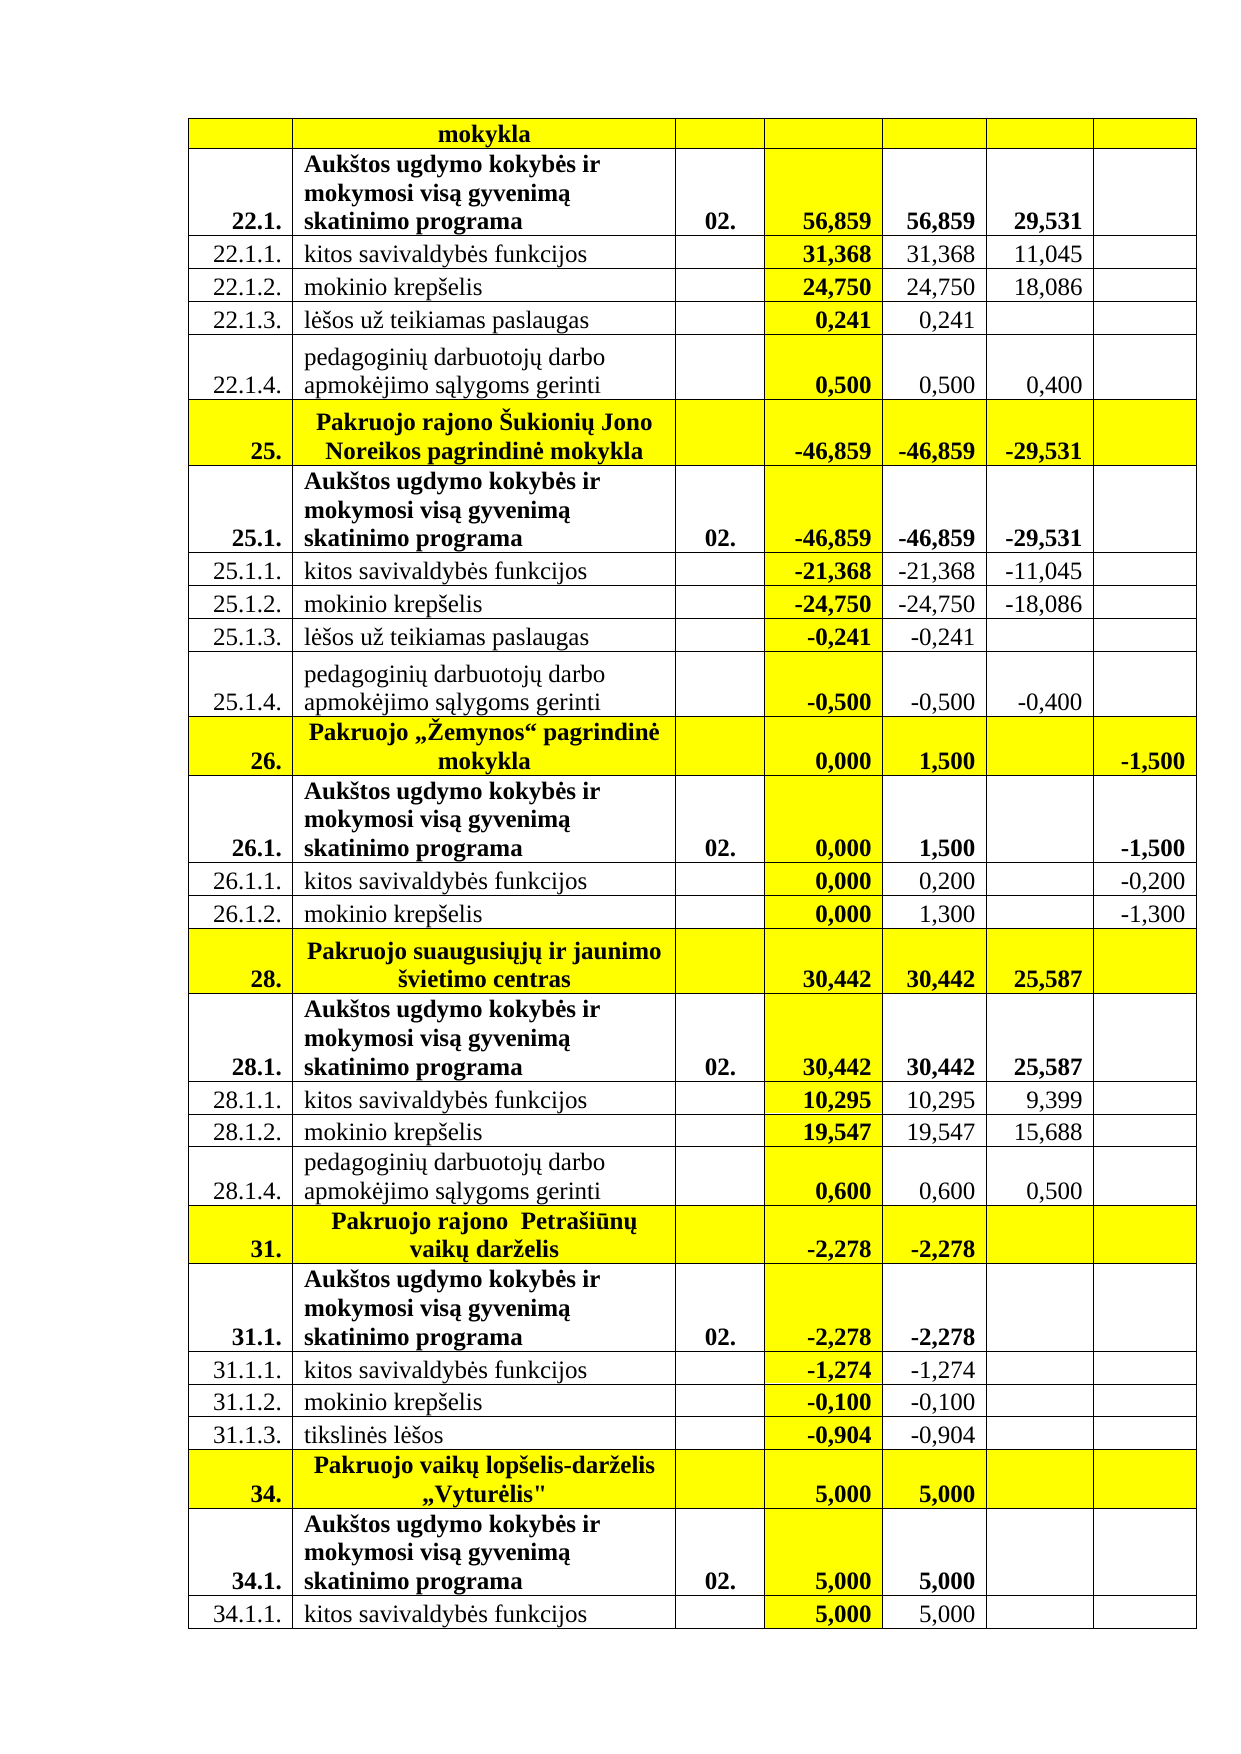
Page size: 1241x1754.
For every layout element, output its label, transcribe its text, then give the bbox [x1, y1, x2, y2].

table_cell [987, 1450, 1093, 1508]
table_cell 10,295 [883, 1082, 986, 1113]
table_cell 5,000 [765, 1450, 882, 1508]
table_cell Aukštos ugdymo kokybės ir mokymosi visą gyvenimą skatinimo programa [293, 1264, 675, 1351]
table_cell -46,859 [883, 466, 986, 552]
table_cell -46,859 [765, 400, 882, 465]
table_cell [987, 717, 1093, 775]
table_cell 26.1. [189, 776, 292, 862]
table_cell 31.1. [189, 1264, 292, 1351]
table_cell 0,241 [883, 302, 986, 334]
table_cell 25,587 [987, 929, 1093, 993]
table_cell 0,000 [765, 776, 882, 862]
table_cell [1094, 1115, 1196, 1146]
table_cell [1094, 400, 1196, 465]
table_cell [676, 1385, 764, 1416]
table_cell [1094, 1147, 1196, 1205]
table_cell 1,300 [883, 896, 986, 928]
table_cell 56,859 [883, 149, 986, 235]
table_cell Aukštos ugdymo kokybės ir mokymosi visą gyvenimą skatinimo programa [293, 466, 675, 552]
table_cell [1094, 1352, 1196, 1383]
table_cell [676, 1352, 764, 1383]
table_cell -46,859 [883, 400, 986, 465]
table_cell [987, 1417, 1093, 1449]
table_cell -21,368 [765, 553, 882, 585]
table_cell [1094, 302, 1196, 334]
table_cell -2,278 [883, 1264, 986, 1351]
table_cell -1,500 [1094, 776, 1196, 862]
table_cell pedagoginių darbuotojų darbo apmokėjimo sąlygoms gerinti [293, 1147, 675, 1205]
table_cell 28. [189, 929, 292, 993]
table_cell kitos savivaldybės funkcijos [293, 236, 675, 268]
table_cell 19,547 [883, 1115, 986, 1146]
table_cell 25. [189, 400, 292, 465]
table_cell 25.1.1. [189, 553, 292, 585]
table_cell 0,000 [765, 896, 882, 928]
table_cell [676, 1417, 764, 1449]
table_cell 31.1.3. [189, 1417, 292, 1449]
table_cell [676, 1147, 764, 1205]
table_cell 28.1.4. [189, 1147, 292, 1205]
table_cell [676, 335, 764, 399]
table_cell [1094, 994, 1196, 1081]
table_cell 5,000 [883, 1596, 986, 1628]
table_cell [1094, 1417, 1196, 1449]
table_cell -1,274 [765, 1352, 882, 1383]
table_cell 34.1. [189, 1509, 292, 1595]
table_cell kitos savivaldybės funkcijos [293, 553, 675, 585]
table_cell -1,274 [883, 1352, 986, 1383]
table_cell 28.1.2. [189, 1115, 292, 1146]
table_cell 30,442 [765, 929, 882, 993]
table_cell 0,500 [765, 335, 882, 399]
table_cell 0,500 [883, 335, 986, 399]
table_cell 0,400 [987, 335, 1093, 399]
table_cell -0,904 [765, 1417, 882, 1449]
table_cell [987, 1509, 1093, 1595]
table_cell 28.1.1. [189, 1082, 292, 1113]
table_cell [987, 1596, 1093, 1628]
table_cell [987, 1352, 1093, 1383]
table_cell -0,500 [883, 652, 986, 716]
table_cell -29,531 [987, 400, 1093, 465]
table_cell [676, 302, 764, 334]
table_cell -0,400 [987, 652, 1093, 716]
table_cell [676, 1082, 764, 1113]
table_cell -2,278 [883, 1206, 986, 1263]
table_cell [676, 929, 764, 993]
table_cell -24,750 [883, 586, 986, 618]
table_cell mokinio krepšelis [293, 1385, 675, 1416]
table_cell Pakruojo vaikų lopšelis-darželis „Vyturėlis" [293, 1450, 675, 1508]
table_cell -0,904 [883, 1417, 986, 1449]
table_cell [189, 119, 292, 148]
table_cell 22.1.1. [189, 236, 292, 268]
table_cell [676, 119, 764, 148]
table_cell 18,086 [987, 269, 1093, 301]
table_cell mokykla [293, 119, 675, 148]
table_cell 10,295 [765, 1082, 882, 1113]
table_cell 0,500 [987, 1147, 1093, 1205]
table_cell Pakruojo rajono Šukionių Jono Noreikos pagrindinė mokykla [293, 400, 675, 465]
table_cell [1094, 119, 1196, 148]
table_cell lėšos už teikiamas paslaugas [293, 302, 675, 334]
table_cell 25.1.4. [189, 652, 292, 716]
table_cell [676, 553, 764, 585]
table_cell Aukštos ugdymo kokybės ir mokymosi visą gyvenimą skatinimo programa [293, 994, 675, 1081]
table_cell [676, 1596, 764, 1628]
table_cell [676, 896, 764, 928]
table_cell -0,100 [765, 1385, 882, 1416]
table_cell 25.1.2. [189, 586, 292, 618]
table_cell 31.1.2. [189, 1385, 292, 1416]
table_cell 22.1.3. [189, 302, 292, 334]
table_cell 30,442 [765, 994, 882, 1081]
table_cell [676, 1115, 764, 1146]
table_cell [987, 1385, 1093, 1416]
table_cell [1094, 553, 1196, 585]
table_cell 34.1.1. [189, 1596, 292, 1628]
table_cell 0,600 [765, 1147, 882, 1205]
table_cell [1094, 335, 1196, 399]
table_cell 02. [676, 149, 764, 235]
table_cell 02. [676, 776, 764, 862]
table_cell kitos savivaldybės funkcijos [293, 1596, 675, 1628]
table_cell 02. [676, 466, 764, 552]
table_cell mokinio krepšelis [293, 1115, 675, 1146]
table_cell lėšos už teikiamas paslaugas [293, 619, 675, 651]
table_cell Aukštos ugdymo kokybės ir mokymosi visą gyvenimą skatinimo programa [293, 149, 675, 235]
table_cell kitos savivaldybės funkcijos [293, 1082, 675, 1113]
table_cell 0,200 [883, 863, 986, 895]
table_cell -24,750 [765, 586, 882, 618]
table_cell Aukštos ugdymo kokybės ir mokymosi visą gyvenimą skatinimo programa [293, 776, 675, 862]
table_cell 5,000 [883, 1450, 986, 1508]
table_cell 22.1.4. [189, 335, 292, 399]
table_cell 30,442 [883, 929, 986, 993]
table_cell [1094, 1385, 1196, 1416]
table_cell [676, 236, 764, 268]
table_cell 02. [676, 1509, 764, 1595]
table_cell 19,547 [765, 1115, 882, 1146]
table_cell [987, 863, 1093, 895]
table_cell -0,200 [1094, 863, 1196, 895]
table_cell [883, 119, 986, 148]
table_cell [1094, 269, 1196, 301]
table_cell -18,086 [987, 586, 1093, 618]
table_cell [1094, 1206, 1196, 1263]
table_cell 1,500 [883, 776, 986, 862]
table_cell 11,045 [987, 236, 1093, 268]
table_cell 02. [676, 1264, 764, 1351]
table_cell -1,500 [1094, 717, 1196, 775]
table_cell [987, 1206, 1093, 1263]
table_cell [1094, 1264, 1196, 1351]
table_cell [1094, 1596, 1196, 1628]
table_cell 25,587 [987, 994, 1093, 1081]
table_cell 31.1.1. [189, 1352, 292, 1383]
table_cell [676, 1206, 764, 1263]
table_cell 22.1. [189, 149, 292, 235]
table_cell [1094, 1082, 1196, 1113]
table_cell 9,399 [987, 1082, 1093, 1113]
table_cell [1094, 1509, 1196, 1595]
table_cell [987, 776, 1093, 862]
table_cell 24,750 [883, 269, 986, 301]
table_cell 0,000 [765, 863, 882, 895]
table_cell -21,368 [883, 553, 986, 585]
table_cell mokinio krepšelis [293, 269, 675, 301]
table_cell 5,000 [883, 1509, 986, 1595]
table_cell 29,531 [987, 149, 1093, 235]
table_cell [1094, 466, 1196, 552]
table_cell 28.1. [189, 994, 292, 1081]
table_cell [987, 896, 1093, 928]
table_cell 1,500 [883, 717, 986, 775]
table_cell Aukštos ugdymo kokybės ir mokymosi visą gyvenimą skatinimo programa [293, 1509, 675, 1595]
table_cell [676, 717, 764, 775]
table_cell [1094, 149, 1196, 235]
table_cell Pakruojo rajono Petrašiūnų vaikų darželis [293, 1206, 675, 1263]
table_cell [676, 586, 764, 618]
table_cell -1,300 [1094, 896, 1196, 928]
table_cell tikslinės lėšos [293, 1417, 675, 1449]
table_cell -0,241 [765, 619, 882, 651]
table_cell mokinio krepšelis [293, 896, 675, 928]
table_cell 26.1.2. [189, 896, 292, 928]
table_cell 25.1.3. [189, 619, 292, 651]
table_cell [676, 400, 764, 465]
table_cell [676, 269, 764, 301]
table_cell [1094, 652, 1196, 716]
table_cell [1094, 586, 1196, 618]
table_cell [765, 119, 882, 148]
table_cell 0,600 [883, 1147, 986, 1205]
table_cell pedagoginių darbuotojų darbo apmokėjimo sąlygoms gerinti [293, 652, 675, 716]
table_cell -2,278 [765, 1206, 882, 1263]
table_cell 30,442 [883, 994, 986, 1081]
table_cell [676, 863, 764, 895]
table_cell [1094, 236, 1196, 268]
table_cell Pakruojo suaugusiųjų ir jaunimo švietimo centras [293, 929, 675, 993]
table_cell [987, 619, 1093, 651]
table_cell [987, 119, 1093, 148]
table_cell 24,750 [765, 269, 882, 301]
table_cell 22.1.2. [189, 269, 292, 301]
table_cell -0,241 [883, 619, 986, 651]
table_cell 26.1.1. [189, 863, 292, 895]
table_cell [1094, 619, 1196, 651]
table_cell kitos savivaldybės funkcijos [293, 1352, 675, 1383]
table_cell 5,000 [765, 1509, 882, 1595]
table_cell 0,000 [765, 717, 882, 775]
table_cell 31,368 [765, 236, 882, 268]
table_cell 25.1. [189, 466, 292, 552]
table_cell 56,859 [765, 149, 882, 235]
table_cell [676, 619, 764, 651]
table_cell [987, 1264, 1093, 1351]
table_cell 0,241 [765, 302, 882, 334]
table_cell -2,278 [765, 1264, 882, 1351]
table_cell mokinio krepšelis [293, 586, 675, 618]
table_cell -0,100 [883, 1385, 986, 1416]
table_cell 02. [676, 994, 764, 1081]
table_cell 5,000 [765, 1596, 882, 1628]
table_cell [676, 1450, 764, 1508]
table_cell -0,500 [765, 652, 882, 716]
table_cell 34. [189, 1450, 292, 1508]
table_cell pedagoginių darbuotojų darbo apmokėjimo sąlygoms gerinti [293, 335, 675, 399]
table_cell [987, 302, 1093, 334]
table_cell [1094, 929, 1196, 993]
table_cell 26. [189, 717, 292, 775]
table_cell [676, 652, 764, 716]
table_cell 31. [189, 1206, 292, 1263]
table_cell Pakruojo „Žemynos“ pagrindinė mokykla [293, 717, 675, 775]
table_cell [1094, 1450, 1196, 1508]
table_cell -11,045 [987, 553, 1093, 585]
table_cell kitos savivaldybės funkcijos [293, 863, 675, 895]
table_cell 15,688 [987, 1115, 1093, 1146]
table_cell -46,859 [765, 466, 882, 552]
table_cell -29,531 [987, 466, 1093, 552]
table_cell 31,368 [883, 236, 986, 268]
